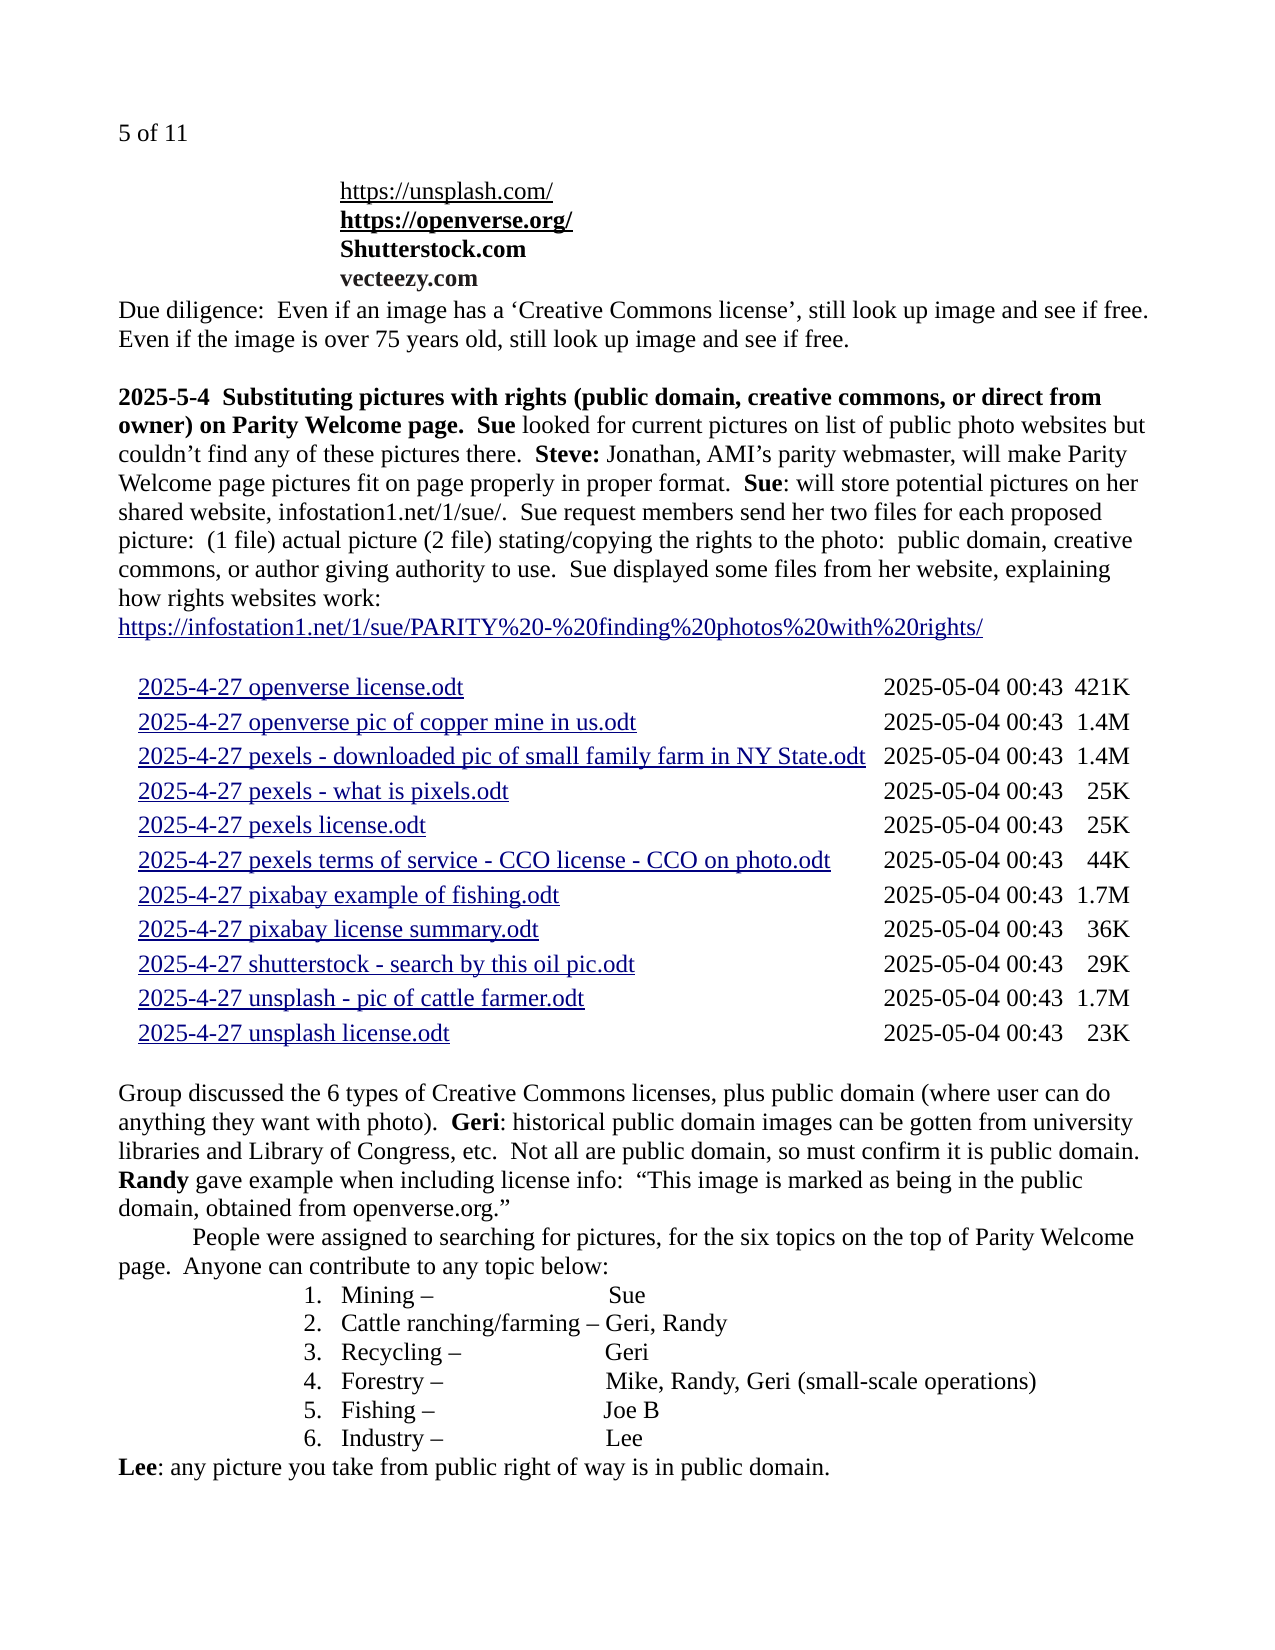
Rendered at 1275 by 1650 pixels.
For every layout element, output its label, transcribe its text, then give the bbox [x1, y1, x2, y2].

text Randy gave example when including license info: “This image is marked as being in the public domain, obtained from openverse.org.” [118, 1165, 1157, 1222]
table_cell [118, 773, 135, 808]
table_cell [1133, 739, 1152, 773]
table_cell [1133, 946, 1152, 981]
table_cell 25K [1066, 773, 1133, 808]
table_cell [118, 981, 135, 1015]
table_cell 2025-05-04 00:43 [875, 808, 1066, 842]
text 2025-5-4 Substituting pictures with rights (public domain, creative commons, or direct from owner) on Parity Welcome page. Sue looked for current pictures on list of public photo websites but couldn’t find any of these pictures there. Steve: Jonathan, AMI’s parity webmaster, will make Parity Welcome page pictures fit on page properly in proper format. Sue: will store potential pictures on her shared website, infostation1.net/1/sue/. Sue request members send her two files for each proposed picture: (1 file) actual picture (2 file) stating/copying the rights to the photo: public domain, creative commons, or author giving authority to use. Sue displayed some files from her website, explaining how rights websites work: [118, 382, 1157, 612]
table_cell [118, 842, 135, 877]
table_cell 2025-4-27 pexels - downloaded pic of small family farm in NY State.odt [135, 739, 875, 773]
table_cell 2025-05-04 00:43 [875, 704, 1066, 738]
table_cell 2025-4-27 pixabay example of fishing.odt [135, 877, 875, 911]
table_cell [118, 911, 135, 946]
table_cell 36K [1066, 911, 1133, 946]
table_cell [118, 946, 135, 981]
table_cell 2025-05-04 00:43 [875, 911, 1066, 946]
table_cell 2025-4-27 shutterstock - search by this oil pic.odt [135, 946, 875, 981]
table_cell [118, 877, 135, 911]
table_cell 1.7M [1066, 877, 1133, 911]
table_cell [118, 739, 135, 773]
table_cell 2025-4-27 openverse pic of copper mine in us.odt [135, 704, 875, 738]
table_cell [1133, 1015, 1152, 1050]
table_cell 44K [1066, 842, 1133, 877]
table_cell 2025-05-04 00:43 [875, 1015, 1066, 1050]
list Industry – Lee [303, 1423, 1157, 1452]
table_cell 23K [1066, 1015, 1133, 1050]
table_cell 1.4M [1066, 704, 1133, 738]
table_cell 2025-05-04 00:43 [875, 739, 1066, 773]
table_cell 25K [1066, 808, 1133, 842]
table_cell 1.4M [1066, 739, 1133, 773]
table_cell 2025-05-04 00:43 [875, 773, 1066, 808]
table_cell [1133, 808, 1152, 842]
text Due diligence: Even if an image has a ‘Creative Commons license’, still look up image and see if free. Even if the image is over 75 years old, still look up image and see if free. [118, 296, 1157, 353]
table_cell 2025-05-04 00:43 [875, 946, 1066, 981]
list Forestry – Mike, Randy, Geri (small-scale operations) [303, 1366, 1157, 1395]
table_cell [1133, 842, 1152, 877]
table_header 2025-4-27 openverse license.odt [135, 669, 875, 704]
table_cell [1133, 911, 1152, 946]
table_cell 2025-05-04 00:43 [875, 842, 1066, 877]
table_cell [1133, 981, 1152, 1015]
text People were assigned to searching for pictures, for the six topics on the top of Parity Welcome page. Anyone can contribute to any topic below: [118, 1222, 1157, 1280]
text https://unsplash.com/ [340, 176, 980, 205]
table_cell [118, 704, 135, 738]
table_cell 2025-4-27 unsplash - pic of cattle farmer.odt [135, 981, 875, 1015]
text vecteezy.com [118, 263, 1157, 291]
table_header [118, 669, 135, 704]
text Lee: any picture you take from public right of way is in public domain. [118, 1452, 1157, 1481]
table_cell [1133, 704, 1152, 738]
table_cell [118, 808, 135, 842]
table_cell 2025-05-04 00:43 [875, 981, 1066, 1015]
table_cell 1.7M [1066, 981, 1133, 1015]
table_cell 2025-05-04 00:43 [875, 877, 1066, 911]
table_cell 2025-4-27 pexels - what is pixels.odt [135, 773, 875, 808]
list Mining – Sue [303, 1280, 1157, 1308]
table_cell 2025-4-27 pexels terms of service - CCO license - CCO on photo.odt [135, 842, 875, 877]
table_header 2025-05-04 00:43 [875, 669, 1066, 704]
list Fishing – Joe B [303, 1395, 1157, 1423]
table_cell 2025-4-27 unsplash license.odt [135, 1015, 875, 1050]
text Shutterstock.com [340, 234, 1157, 263]
text https://openverse.org/ [340, 205, 980, 234]
table_cell 2025-4-27 pixabay license summary.odt [135, 911, 875, 946]
table_cell 2025-4-27 pexels license.odt [135, 808, 875, 842]
list Cattle ranching/farming – Geri, Randy [303, 1308, 1157, 1337]
table_cell [1133, 877, 1152, 911]
table_cell 29K [1066, 946, 1133, 981]
table_header [1133, 669, 1152, 704]
text Group discussed the 6 types of Creative Commons licenses, plus public domain (where user can do anything they want with photo). Geri: historical public domain images can be gotten from university libraries and Library of Congress, etc. Not all are public domain, so must confirm it is public domain. [118, 1078, 1157, 1165]
table_header 421K [1066, 669, 1133, 704]
table_cell [1133, 773, 1152, 808]
text https://infostation1.net/1/sue/PARITY%20-%20finding%20photos%20with%20rights/ [118, 612, 1157, 641]
list Recycling – Geri [303, 1337, 1157, 1366]
table_cell [118, 1015, 135, 1050]
